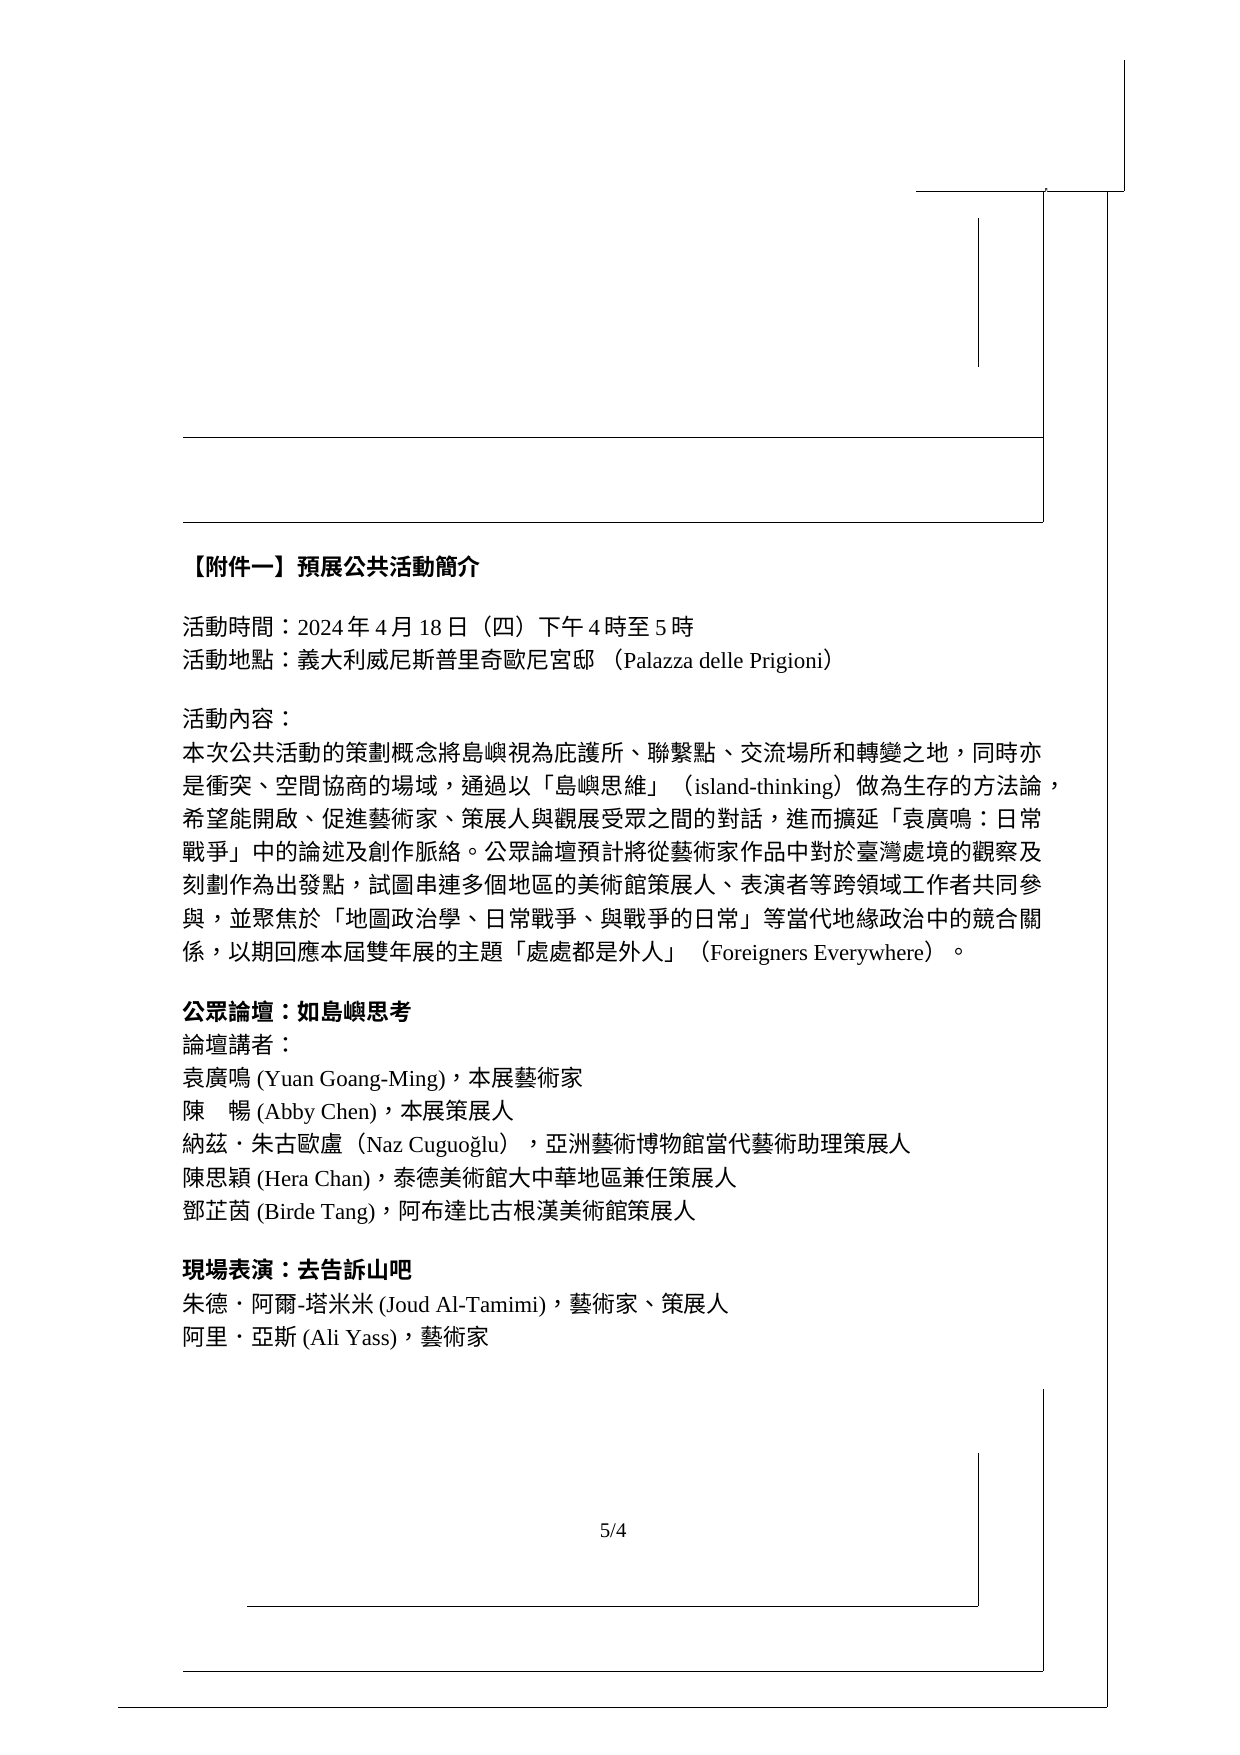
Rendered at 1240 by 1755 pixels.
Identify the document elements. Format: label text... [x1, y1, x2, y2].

text 朱德．阿爾-塔米米 (Joud Al-Tamimi)，藝術家、策展人 [183, 1286, 1043, 1319]
text 本次公共活動的策劃概念將島嶼視為庇護所、聯繫點、交流場所和轉變之地，同時亦是衝突、空間協商的場域，通過以「島嶼思維」（island-thinking）做為生存的方法論，希望能開啟、促進藝術家、策展人與觀展受眾之間的對話，進而擴延「袁廣鳴：日常戰爭」中的論述及創作脈絡。公眾論壇預計將從藝術家作品中對於臺灣處境的觀察及刻劃作為出發點，試圖串連多個地區的美術館策展人、表演者等跨領域工作者共同參與，並聚焦於「地圖政治學、日常戰爭、與戰爭的日常」等當代地緣政治中的競合關係，以期回應本屆雙年展的主題「處處都是外人」（Foreigners Everywhere）。 [183, 734, 1043, 967]
text 公眾論壇：如島嶼思考 [183, 993, 1043, 1027]
text 陳 暢 (Abby Chen)，本展策展人 [183, 1093, 1043, 1126]
text 袁廣鳴 (Yuan Goang-Ming)，本展藝術家 [183, 1060, 1043, 1093]
text 納茲．朱古歐盧（Naz Cuguoğlu），亞洲藝術博物館當代藝術助理策展人 [183, 1126, 1043, 1159]
text 【附件一】預展公共活動簡介 [183, 549, 1043, 582]
text 活動內容： [183, 701, 1043, 734]
text 論壇講者： [183, 1027, 1043, 1060]
text 現場表演：去告訴山吧 [183, 1252, 1043, 1286]
text 阿里．亞斯 (Ali Yass)，藝術家 [183, 1319, 1043, 1352]
text 活動地點：義大利威尼斯普里奇歐尼宮邸 （Palazza delle Prigioni） [183, 642, 1043, 675]
text 活動時間：2024年4月18日（四）下午4時至5時 [183, 608, 1043, 642]
text 陳思穎 (Hera Chan)，泰德美術館大中華地區兼任策展人 [183, 1159, 1043, 1193]
text 鄧芷茵 (Birde Tang)，阿布達比古根漢美術館策展人 [183, 1193, 1043, 1226]
